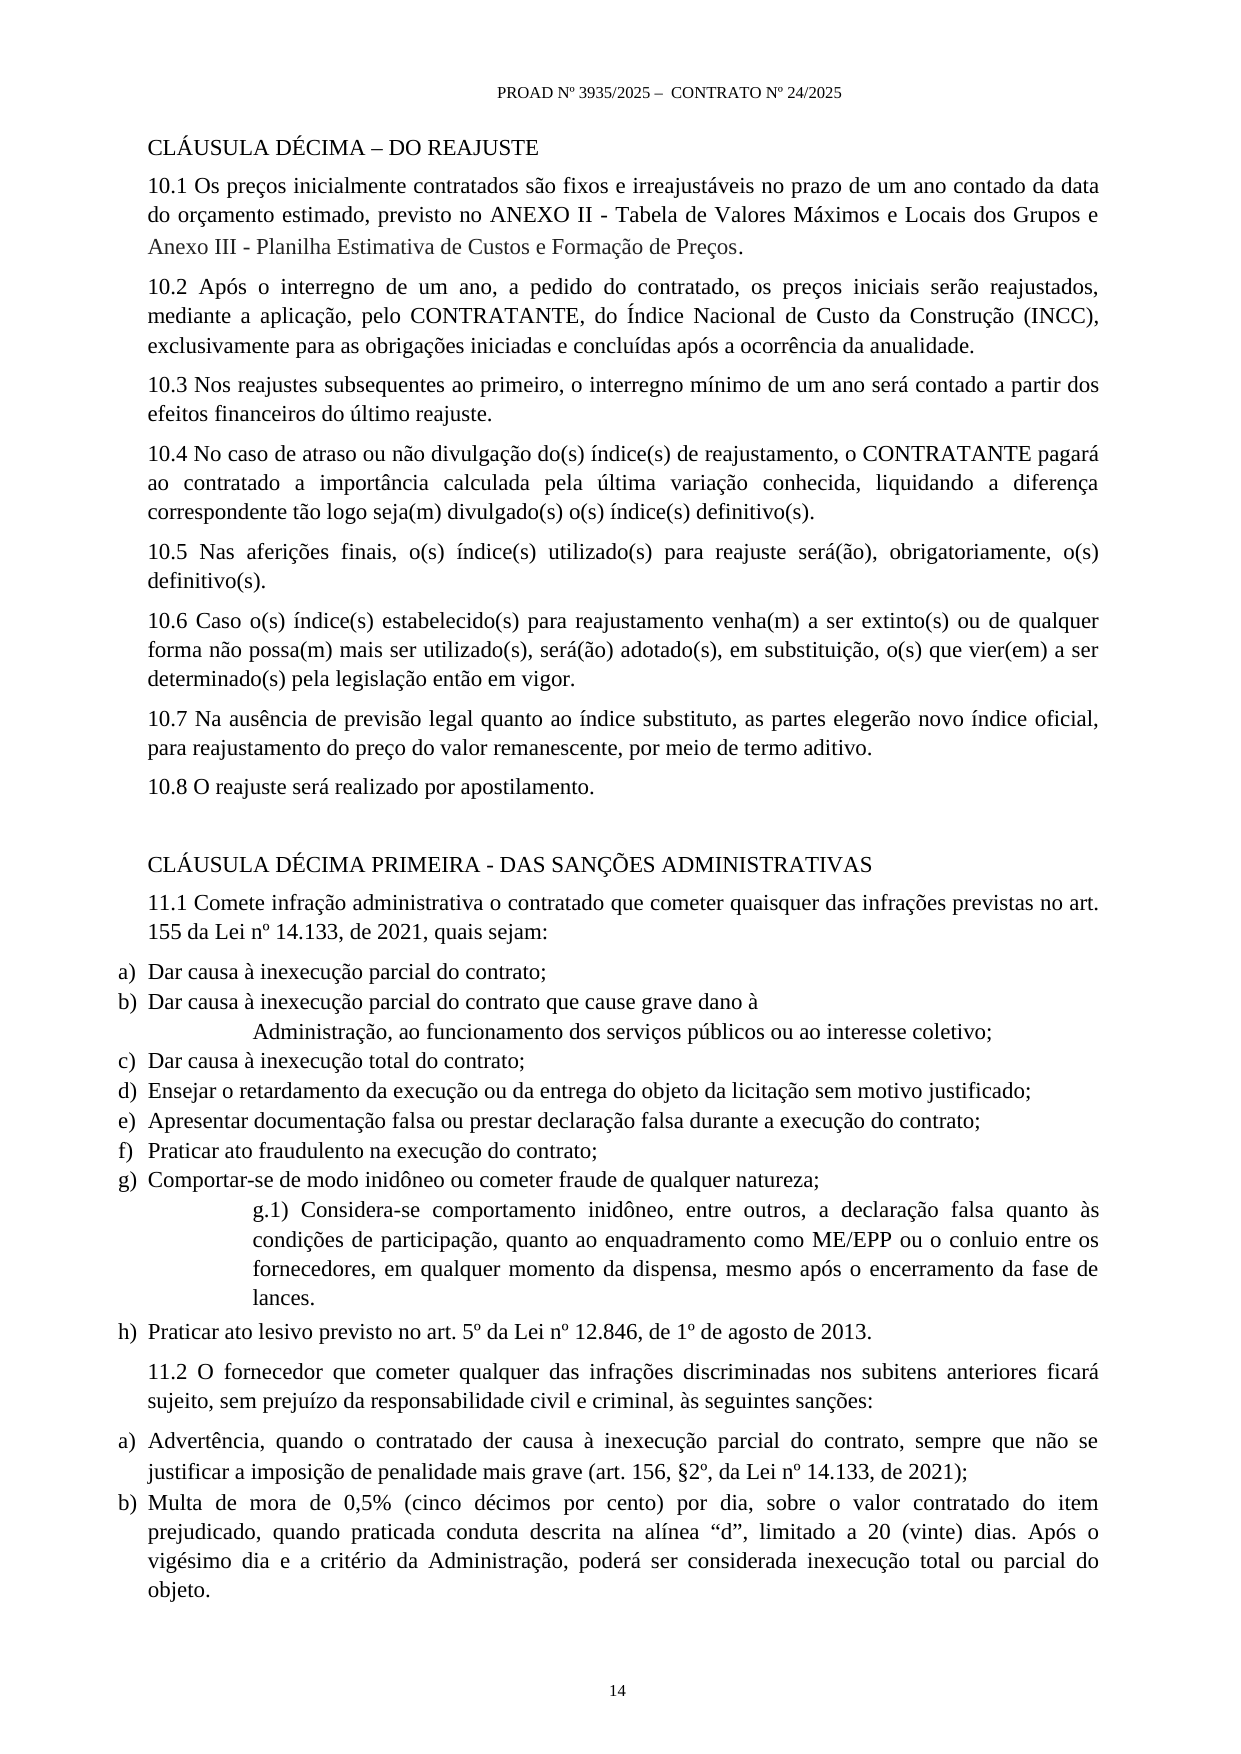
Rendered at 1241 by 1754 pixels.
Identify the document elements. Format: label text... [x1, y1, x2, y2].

text 10.4 No caso de atraso ou não divulgação do(s) índice(s) de reajustamento, o CONTRATANTE pagará ao contratado a importância calculada pela última variação conhecida, liquidando a diferença correspondente tão logo seja(m) divulgado(s) o(s) índice(s) definitivo(s). [147, 440, 1101, 525]
text 11.1 Comete infração administrativa o contratado que cometer quaisquer das infrações previstas no art. 155 da Lei nº 14.133, de 2021, quais sejam: [147, 889, 1101, 945]
text Administração, ao funcionamento dos serviços públicos ou ao interesse coletivo; [252, 1018, 1101, 1044]
text 10.3 Nos reajustes subsequentes ao primeiro, o interregno mínimo de um ano será contado a partir dos efeitos financeiros do último reajuste. [147, 371, 1101, 427]
list Comportar-se de modo inidôneo ou cometer fraude de qualquer natureza; [118, 1166, 1101, 1193]
subtitle CLÁUSULA DÉCIMA PRIMEIRA - DAS SANÇÕES ADMINISTRATIVAS [147, 851, 1095, 878]
text 10.7 Na ausência de previsão legal quanto ao índice substituto, as partes elegerão novo índice oficial, para reajustamento do preço do valor remanescente, por meio de termo aditivo. [147, 704, 1101, 760]
text 11.2 O fornecedor que cometer qualquer das infrações discriminadas nos subitens anteriores ficará sujeito, sem prejuízo da responsabilidade civil e criminal, às seguintes sanções: [147, 1358, 1101, 1413]
text g.1) Considera-se comportamento inidôneo, entre outros, a declaração falsa quanto às condições de participação, quanto ao enquadramento como ME/EPP ou o conluio entre os fornecedores, em qualquer momento da dispensa, mesmo após o encerramento da fase de lances. [252, 1196, 1101, 1310]
list Apresentar documentação falsa ou prestar declaração falsa durante a execução do contrato; [118, 1107, 1101, 1133]
text 10.1 Os preços inicialmente contratados são fixos e irreajustáveis no prazo de um ano contado da data do orçamento estimado, previsto no ANEXO II - Tabela de Valores Máximos e Locais dos Grupos e Anexo III - Planilha Estimativa de Custos e Formação de Preços. [147, 172, 1101, 260]
text 10.2 Após o interregno de um ano, a pedido do contratado, os preços iniciais serão reajustados, mediante a aplicação, pelo CONTRATANTE, do Índice Nacional de Custo da Construção (INCC), exclusivamente para as obrigações iniciadas e concluídas após a ocorrência da anualidade. [147, 273, 1101, 358]
text 10.6 Caso o(s) índice(s) estabelecido(s) para reajustamento venha(m) a ser extinto(s) ou de qualquer forma não possa(m) mais ser utilizado(s), será(ão) adotado(s), em substituição, o(s) que vier(em) a ser determinado(s) pela legislação então em vigor. [147, 607, 1101, 691]
list Advertência, quando o contratado der causa à inexecução parcial do contrato, sempre que não se justificar a imposição de penalidade mais grave (art. 156, §2º, da Lei nº 14.133, de 2021); [118, 1427, 1101, 1485]
list Dar causa à inexecução parcial do contrato que cause grave dano à [118, 988, 1101, 1014]
list Praticar ato fraudulento na execução do contrato; [118, 1137, 1101, 1163]
text 10.5 Nas aferições finais, o(s) índice(s) utilizado(s) para reajuste será(ão), obrigatoriamente, o(s) definitivo(s). [147, 538, 1101, 593]
list Multa de mora de 0,5% (cinco décimos por cento) por dia, sobre o valor contratado do item prejudicado, quando praticada conduta descrita na alínea “d”, limitado a 20 (vinte) dias. Após o vigésimo dia e a critério da Administração, poderá ser considerada inexecução total ou parcial do objeto. [118, 1489, 1101, 1603]
subtitle CLÁUSULA DÉCIMA – DO REAJUSTE [147, 134, 1095, 161]
text 10.8 O reajuste será realizado por apostilamento. [147, 773, 1101, 800]
list Praticar ato lesivo previsto no art. 5º da Lei nº 12.846, de 1º de agosto de 2013. [118, 1316, 1101, 1344]
list Dar causa à inexecução total do contrato; [118, 1047, 1101, 1074]
list Ensejar o retardamento da execução ou da entrega do objeto da licitação sem motivo justificado; [118, 1077, 1101, 1104]
list Dar causa à inexecução parcial do contrato; [118, 958, 1101, 984]
